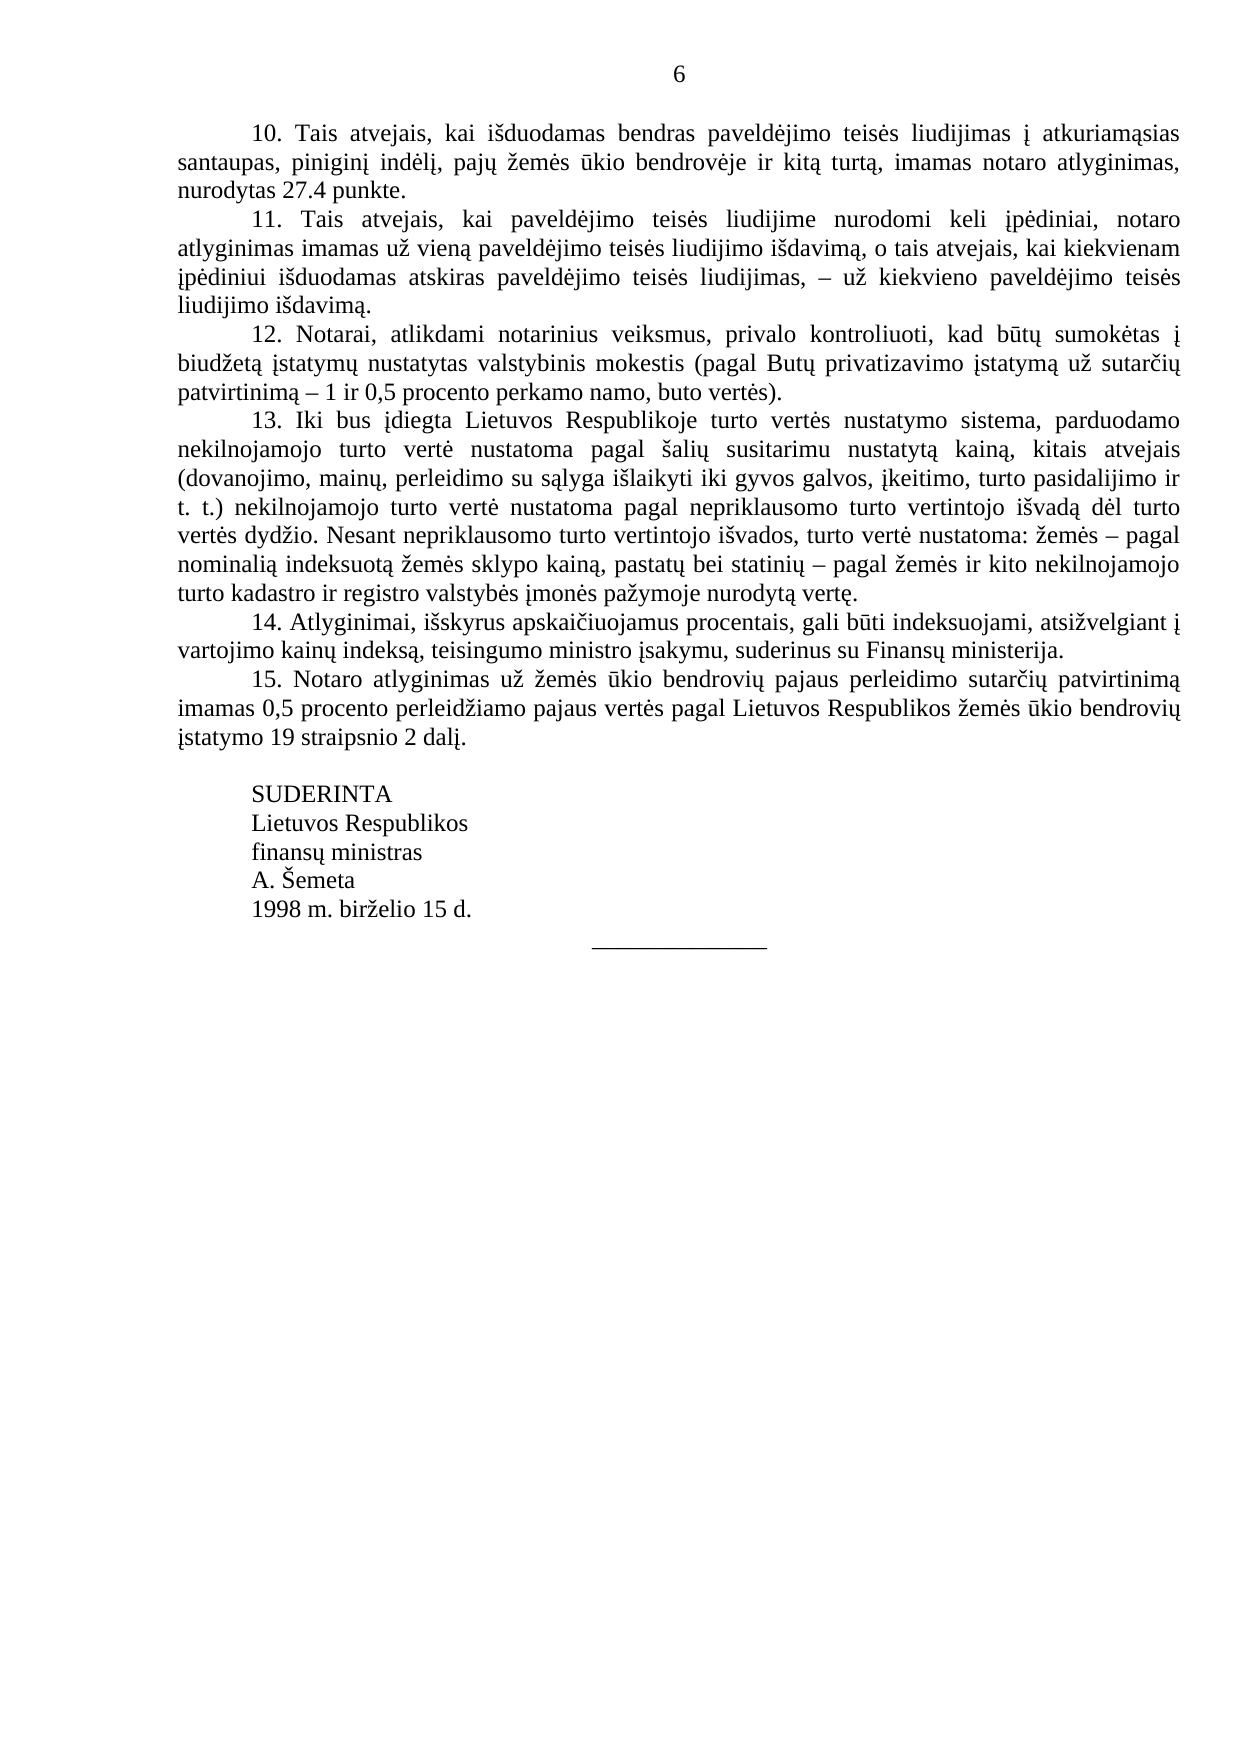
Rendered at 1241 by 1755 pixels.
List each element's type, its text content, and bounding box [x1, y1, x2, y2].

text 14. Atlyginimai, išskyrus apskaičiuojamus procentais, gali būti indeksuojami, atsižvelgiant į vartojimo kainų indeksą, teisingumo ministro įsakymu, suderinus su Finansų ministerija. [177, 607, 1181, 664]
text 13. Iki bus įdiegta Lietuvos Respublikoje turto vertės nustatymo sistema, parduodamo nekilnojamojo turto vertė nustatoma pagal šalių susitarimu nustatytą kainą, kitais atvejais (dovanojimo, mainų, perleidimo su sąlyga išlaikyti iki gyvos galvos, įkeitimo, turto pasidalijimo ir t. t.) nekilnojamojo turto vertė nustatoma pagal nepriklausomo turto vertintojo išvadą dėl turto vertės dydžio. Nesant nepriklausomo turto vertintojo išvados, turto vertė nustatoma: žemės – pagal nominalią indeksuotą žemės sklypo kainą, pastatų bei statinių – pagal žemės ir kito nekilnojamojo turto kadastro ir registro valstybės įmonės pažymoje nurodytą vertę. [177, 406, 1181, 607]
text Lietuvos Respublikos [177, 808, 1181, 837]
text 10. Tais atvejais, kai išduodamas bendras paveldėjimo teisės liudijimas į atkuriamąsias santaupas, piniginį indėlį, pajų žemės ūkio bendrovėje ir kitą turtą, imamas notaro atlyginimas, nurodytas 27.4 punkte. [177, 118, 1181, 204]
text A. Šemeta [177, 866, 1181, 894]
text SUDERINTA [177, 779, 1181, 808]
text 1998 m. birželio 15 d. [177, 894, 1181, 923]
text 15. Notaro atlyginimas už žemės ūkio bendrovių pajaus perleidimo sutarčių patvirtinimą imamas 0,5 procento perleidžiamo pajaus vertės pagal Lietuvos Respublikos žemės ūkio bendrovių įstatymo 19 straipsnio 2 dalį. [177, 664, 1181, 751]
text finansų ministras [177, 837, 1181, 866]
text 11. Tais atvejais, kai paveldėjimo teisės liudijime nurodomi keli įpėdiniai, notaro atlyginimas imamas už vieną paveldėjimo teisės liudijimo išdavimą, o tais atvejais, kai kiekvienam įpėdiniui išduodamas atskiras paveldėjimo teisės liudijimas, – už kiekvieno paveldėjimo teisės liudijimo išdavimą. [177, 204, 1181, 319]
text 12. Notarai, atlikdami notarinius veiksmus, privalo kontroliuoti, kad būtų sumokėtas į biudžetą įstatymų nustatytas valstybinis mokestis (pagal Butų privatizavimo įstatymą už sutarčių patvirtinimą – 1 ir 0,5 procento perkamo namo, buto vertės). [177, 319, 1181, 406]
text ______________ [177, 923, 1181, 952]
